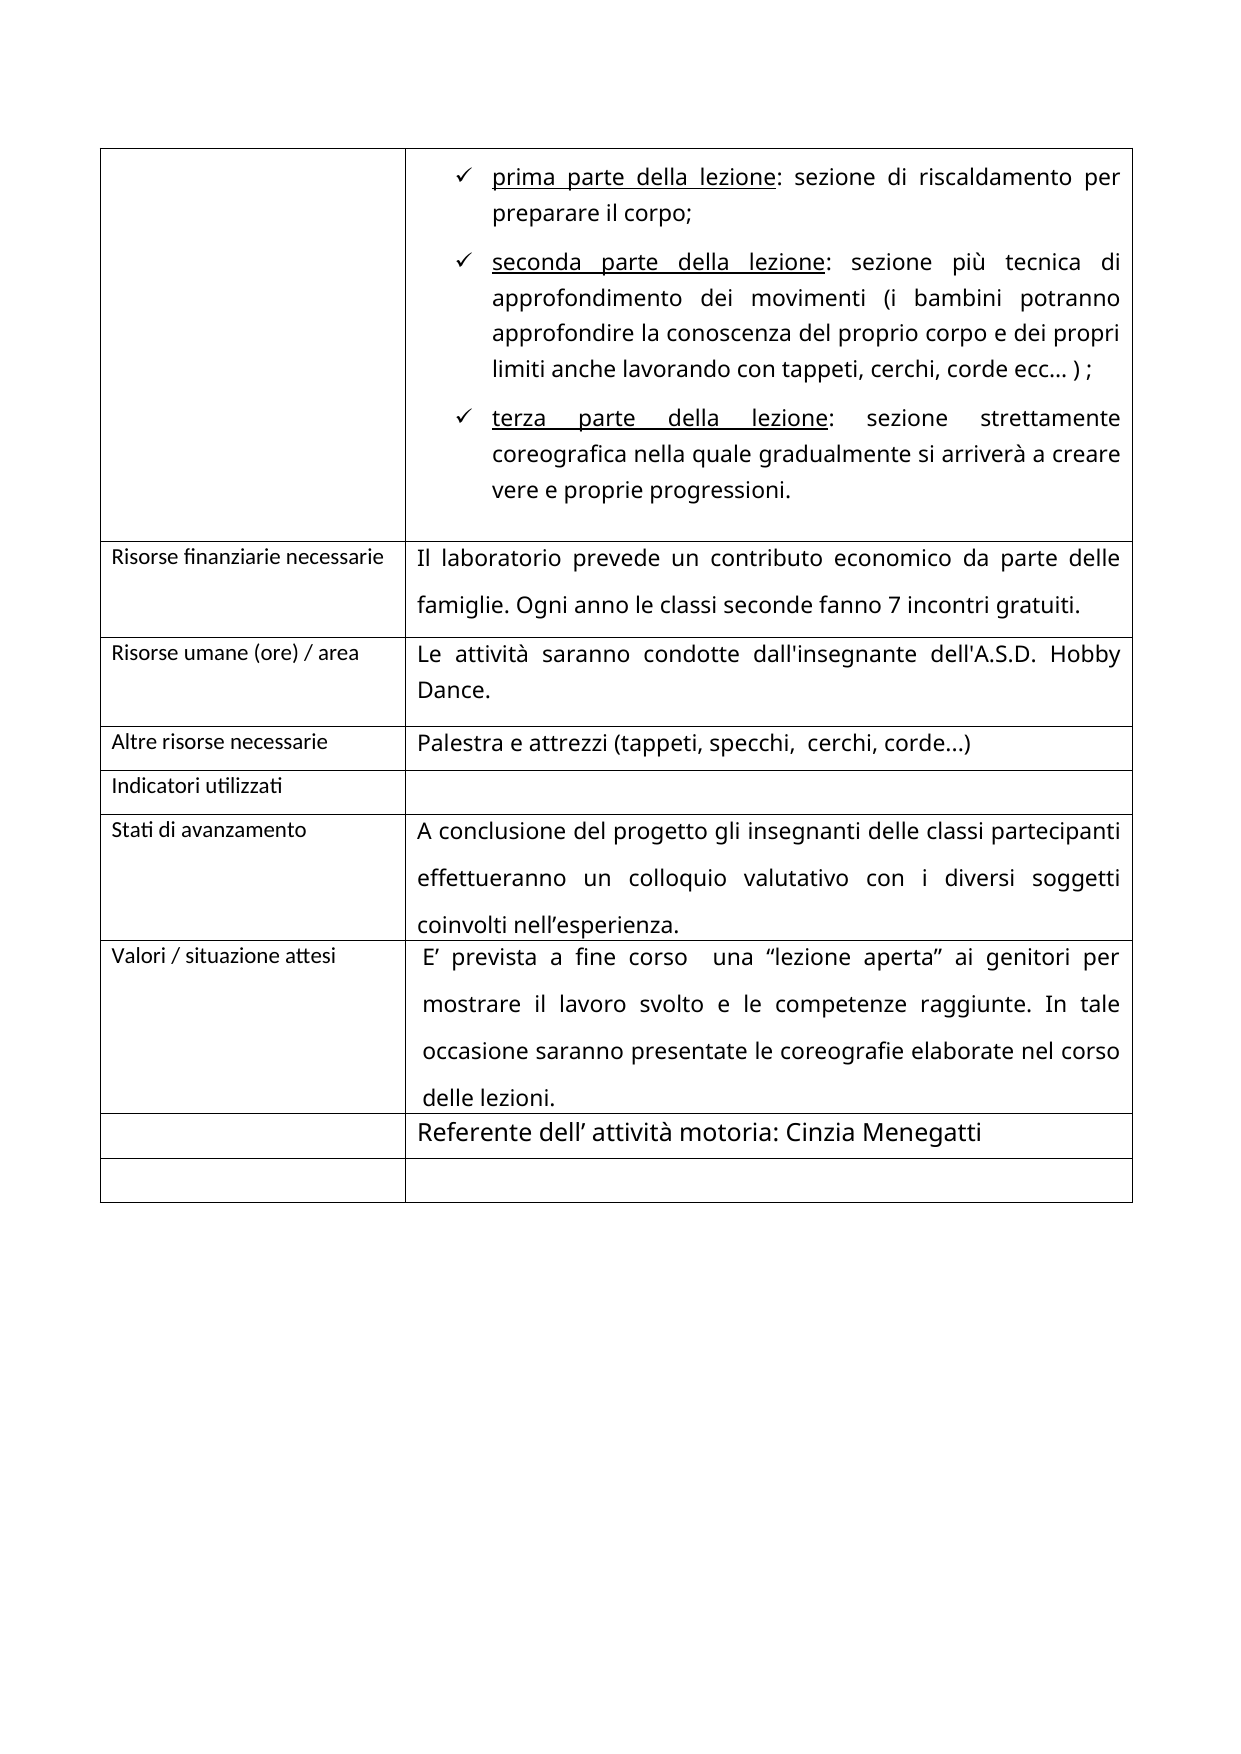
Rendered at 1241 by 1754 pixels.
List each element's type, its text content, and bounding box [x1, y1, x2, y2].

table_cell E’ prevista a fine corso una “lezione aperta” ai genitori per mostrare il lavoro svolto e le competenze raggiunte. In tale occasione saranno presentate le coreografie elaborate nel corso delle lezioni. [406, 941, 1132, 1113]
table_cell [101, 1159, 405, 1202]
table_cell Risorse umane (ore) / area [101, 638, 405, 726]
table_cell Il laboratorio sarà articolato su 7 ore; ogni modulo così organizzato: prima parte della lezione: sezione di riscaldamento per preparare il corpo; seconda parte della lezione: sezione più tecnica di approfondimento dei movimenti (i bambini potranno approfondire la conoscenza del proprio corpo e dei propri limiti anche lavorando con tappeti, cerchi, corde ecc… ) ; terza parte della lezione: sezione strettamente coreografica nella quale gradualmente si arriverà a creare vere e proprie progressioni. [406, 149, 1132, 541]
table_cell Le attività saranno condotte dall'insegnante dell'A.S.D. Hobby Dance. [406, 638, 1132, 726]
table_cell [101, 1114, 405, 1157]
table_cell Referente dell’ attività motoria: Cinzia Menegatti [406, 1114, 1132, 1157]
table_cell A conclusione del progetto gli insegnanti delle classi partecipanti effettueranno un colloquio valutativo con i diversi soggetti coinvolti nell’esperienza. [406, 815, 1132, 940]
table_cell Stati di avanzamento [101, 815, 405, 940]
table_cell [101, 149, 405, 541]
table_cell [406, 771, 1132, 814]
table_cell Altre risorse necessarie [101, 727, 405, 770]
table_cell Il laboratorio prevede un contributo economico da parte delle famiglie. Ogni anno le classi seconde fanno 7 incontri gratuiti. [406, 542, 1132, 637]
table_cell Indicatori utilizzati [101, 771, 405, 814]
table_cell Valori / situazione attesi [101, 941, 405, 1113]
table_cell Risorse finanziarie necessarie [101, 542, 405, 637]
table_cell [406, 1159, 1132, 1202]
table_cell Palestra e attrezzi (tappeti, specchi, cerchi, corde...) [406, 727, 1132, 770]
